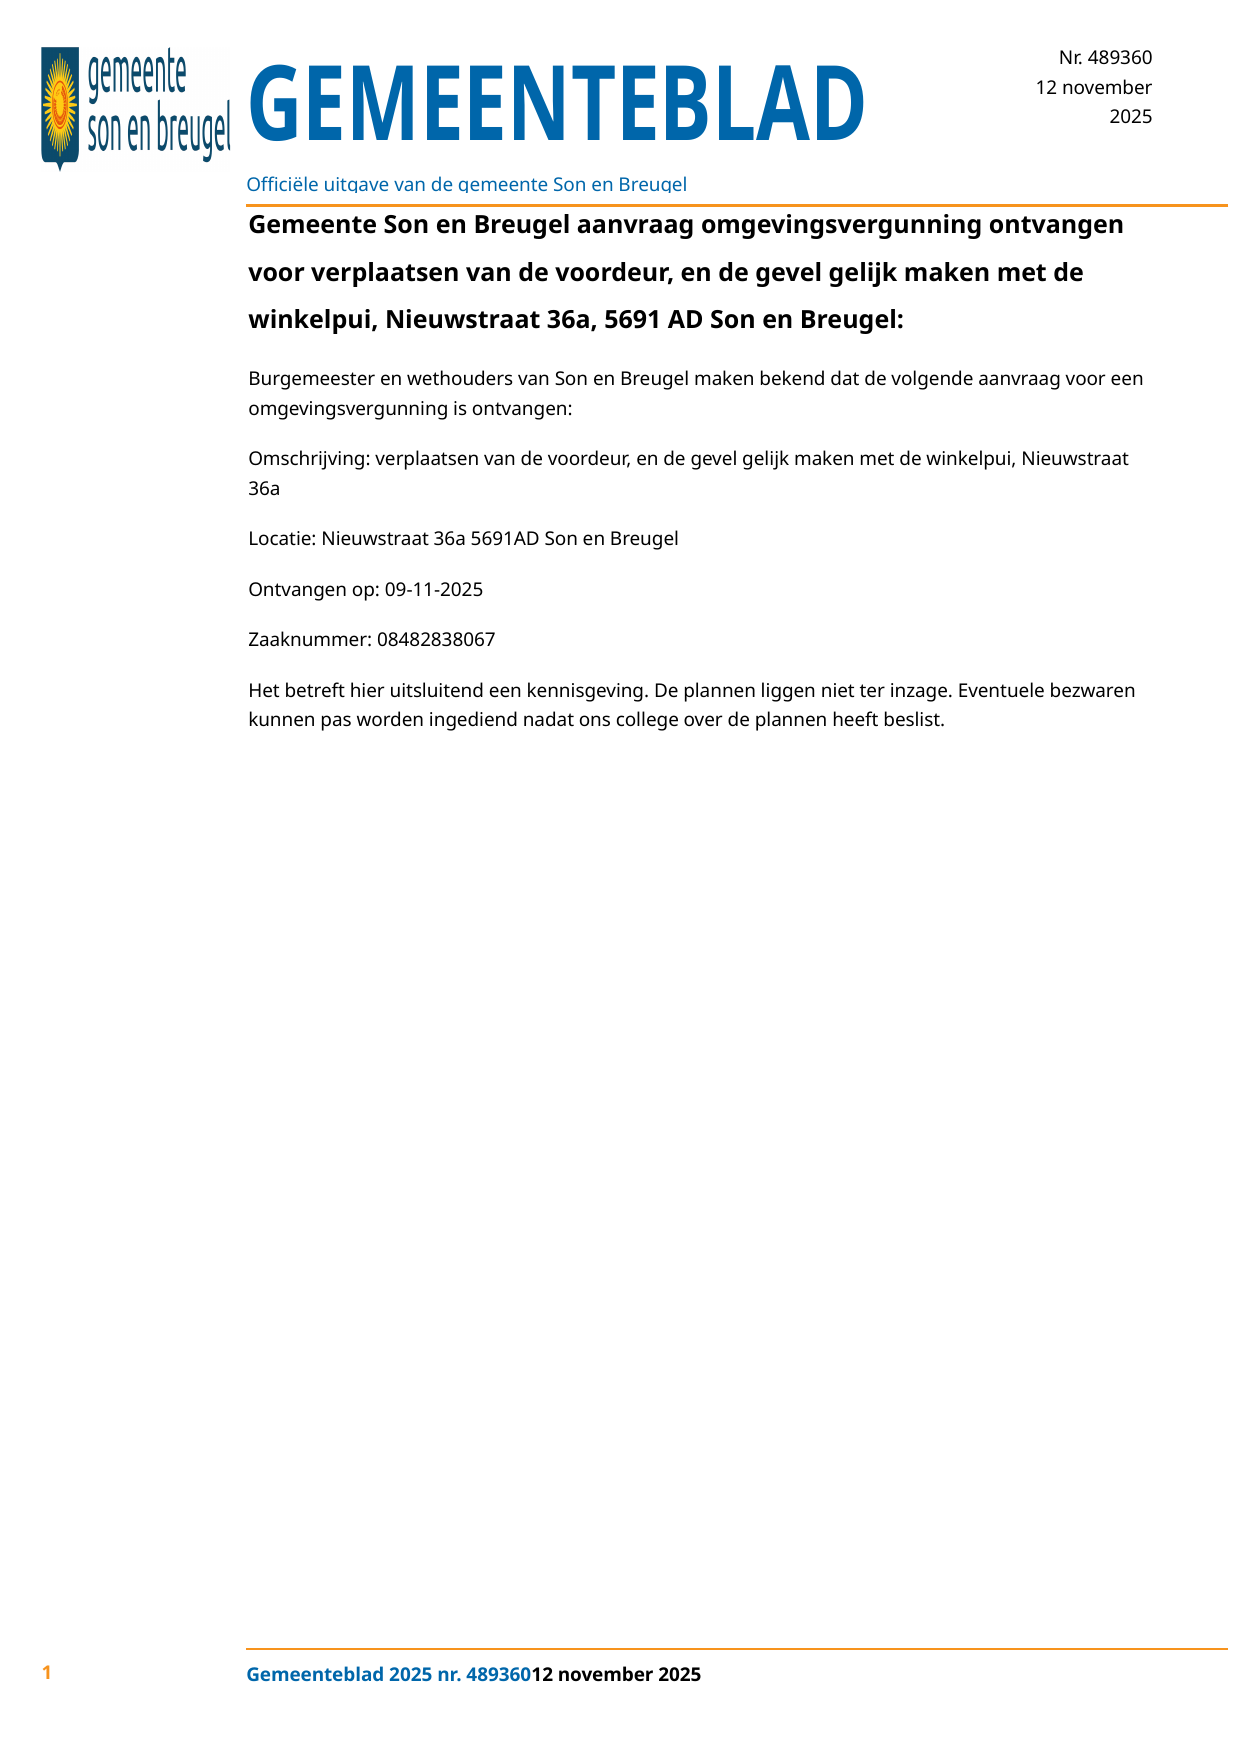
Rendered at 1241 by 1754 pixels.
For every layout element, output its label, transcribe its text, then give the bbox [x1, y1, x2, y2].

text Zaaknummer: 08482838067 [248, 626, 1152, 652]
text Locatie: Nieuwstraat 36a 5691AD Son en Breugel [248, 526, 1152, 551]
text Het betreft hier uitsluitend een kennisgeving. De plannen liggen niet ter inzage. Eventuele bezwaren kunnen pas worden ingediend nadat ons college over de plannen heeft beslist. [248, 677, 1152, 732]
picture [41, 47, 231, 172]
text Omschrijving: verplaatsen van de voordeur, en de gevel gelijk maken met de winkelpui, Nieuwstraat 36a [248, 446, 1152, 501]
text Ontvangen op: 09-11-2025 [248, 576, 1152, 602]
text Burgemeester en wethouders van Son en Breugel maken bekend dat de volgende aanvraag voor een omgevingsvergunning is ontvangen: [248, 366, 1152, 421]
text Gemeente Son en Breugel aanvraag omgevingsvergunning ontvangen voor verplaatsen van de voordeur, en de gevel gelijk maken met de winkelpui, Nieuwstraat 36a, 5691 AD Son en Breugel: [248, 207, 1152, 336]
